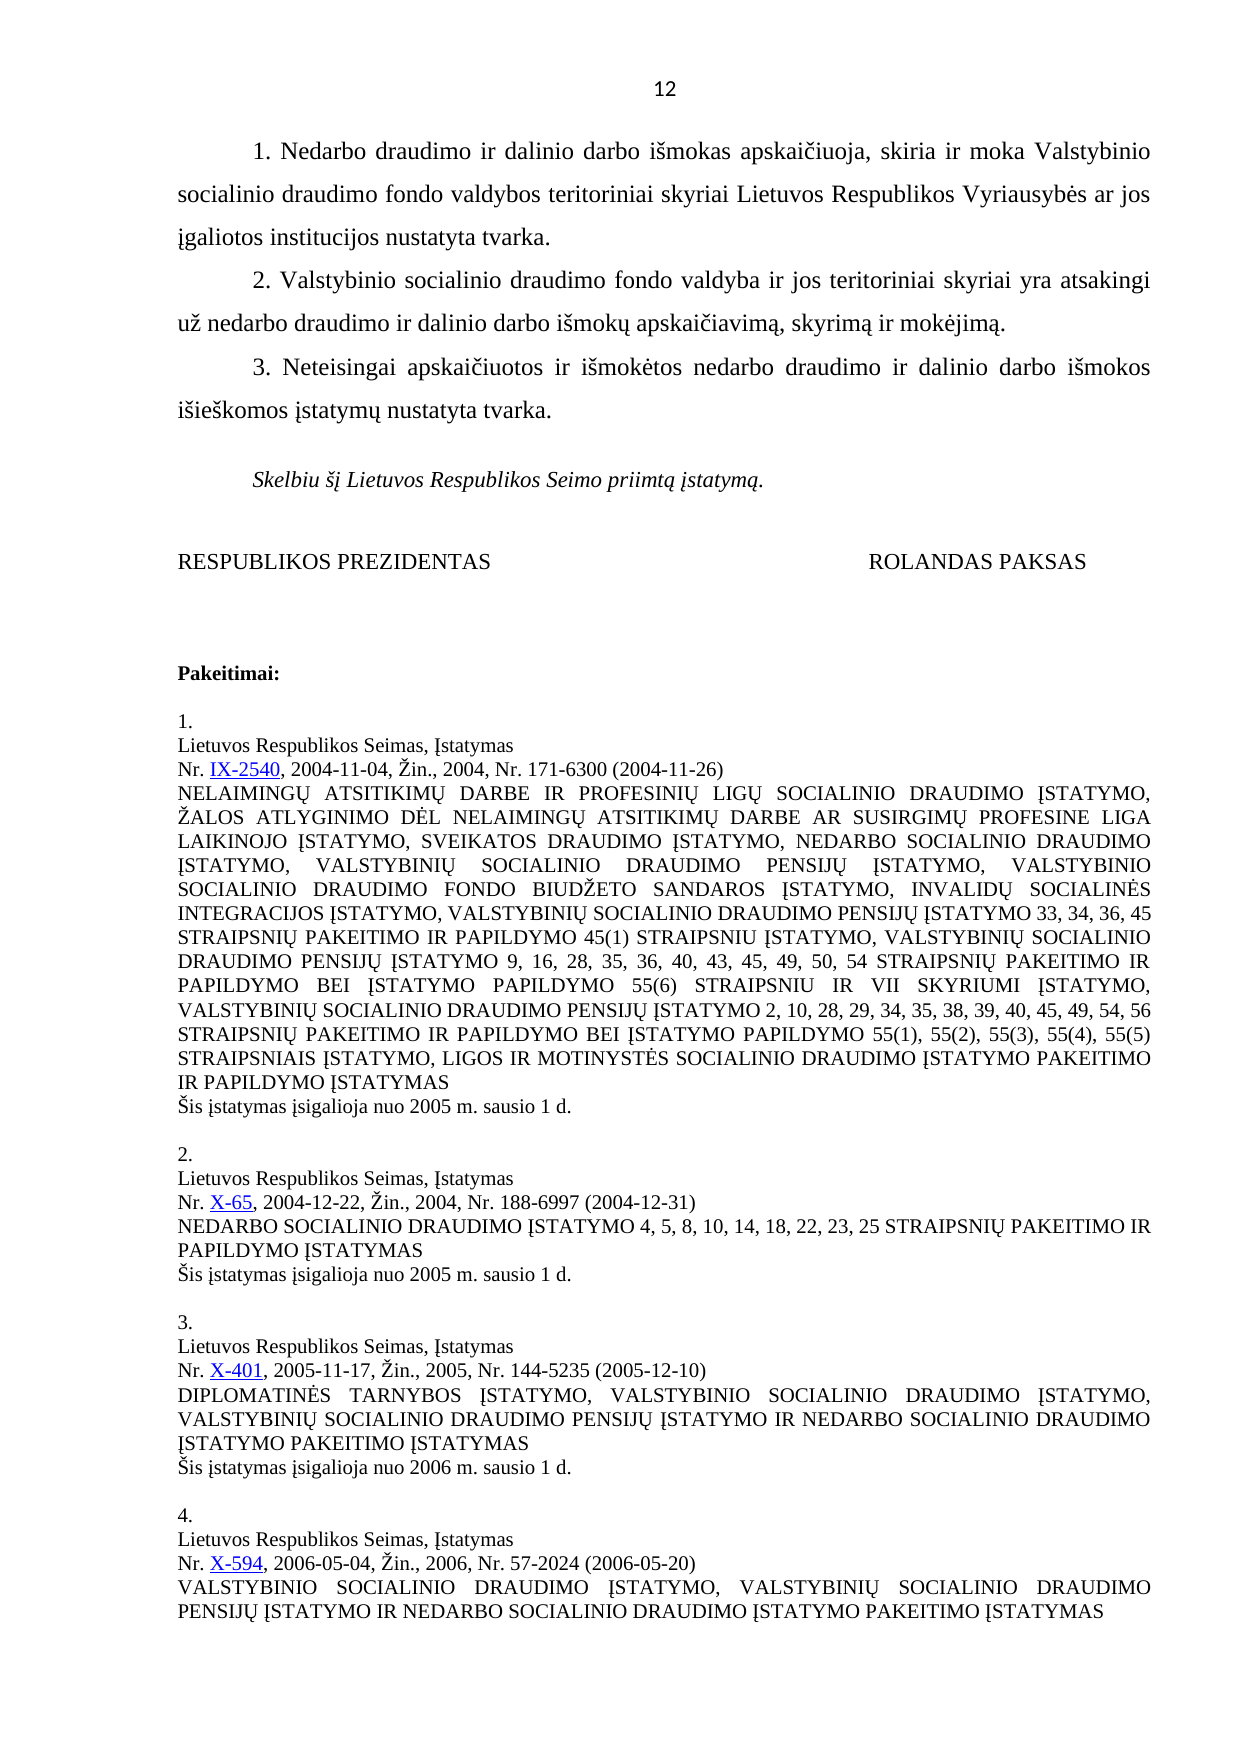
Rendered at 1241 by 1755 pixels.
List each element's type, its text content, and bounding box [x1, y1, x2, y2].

text Skelbiu šį Lietuvos Respublikos Seimo priimtą įstatymą. [177, 467, 1152, 493]
text Šis įstatymas įsigalioja nuo 2006 m. sausio 1 d. [177, 1455, 1152, 1479]
text Nr. X-401, 2005-11-17, Žin., 2005, Nr. 144-5235 (2005-12-10) [177, 1358, 1152, 1382]
text Pakeitimai: [177, 661, 1152, 685]
text 4. [177, 1503, 1152, 1527]
text NEDARBO SOCIALINIO DRAUDIMO ĮSTATYMO 4, 5, 8, 10, 14, 18, 22, 23, 25 STRAIPSNIŲ PAKEITIMO IR PAPILDYMO ĮSTATYMAS [177, 1214, 1152, 1262]
text NELAIMINGŲ ATSITIKIMŲ DARBE IR PROFESINIŲ LIGŲ SOCIALINIO DRAUDIMO ĮSTATYMO, ŽALOS ATLYGINIMO DĖL NELAIMINGŲ ATSITIKIMŲ DARBE AR SUSIRGIMŲ PROFESINE LIGA LAIKINOJO ĮSTATYMO, SVEIKATOS DRAUDIMO ĮSTATYMO, NEDARBO SOCIALINIO DRAUDIMO ĮSTATYMO, VALSTYBINIŲ SOCIALINIO DRAUDIMO PENSIJŲ ĮSTATYMO, VALSTYBINIO SOCIALINIO DRAUDIMO FONDO BIUDŽETO SANDAROS ĮSTATYMO, INVALIDŲ SOCIALINĖS INTEGRACIJOS ĮSTATYMO, VALSTYBINIŲ SOCIALINIO DRAUDIMO PENSIJŲ ĮSTATYMO 33, 34, 36, 45 STRAIPSNIŲ PAKEITIMO IR PAPILDYMO 45(1) STRAIPSNIU ĮSTATYMO, VALSTYBINIŲ SOCIALINIO DRAUDIMO PENSIJŲ ĮSTATYMO 9, 16, 28, 35, 36, 40, 43, 45, 49, 50, 54 STRAIPSNIŲ PAKEITIMO IR PAPILDYMO BEI ĮSTATYMO PAPILDYMO 55(6) STRAIPSNIU IR VII SKYRIUMI ĮSTATYMO, VALSTYBINIŲ SOCIALINIO DRAUDIMO PENSIJŲ ĮSTATYMO 2, 10, 28, 29, 34, 35, 38, 39, 40, 45, 49, 54, 56 STRAIPSNIŲ PAKEITIMO IR PAPILDYMO BEI ĮSTATYMO PAPILDYMO 55(1), 55(2), 55(3), 55(4), 55(5) STRAIPSNIAIS ĮSTATYMO, LIGOS IR MOTINYSTĖS SOCIALINIO DRAUDIMO ĮSTATYMO PAKEITIMO IR PAPILDYMO ĮSTATYMAS [177, 781, 1152, 1094]
text 1. Nedarbo draudimo ir dalinio darbo išmokas apskaičiuoja, skiria ir moka Valstybinio socialinio draudimo fondo valdybos teritoriniai skyriai Lietuvos Respublikos Vyriausybės ar jos įgaliotos institucijos nustatyta tvarka. [177, 136, 1152, 251]
text Lietuvos Respublikos Seimas, Įstatymas [177, 733, 1152, 757]
text Lietuvos Respublikos Seimas, Įstatymas [177, 1334, 1152, 1358]
text 2. Valstybinio socialinio draudimo fondo valdyba ir jos teritoriniai skyriai yra atsakingi už nedarbo draudimo ir dalinio darbo išmokų apskaičiavimą, skyrimą ir mokėjimą. [177, 265, 1152, 337]
text Šis įstatymas įsigalioja nuo 2005 m. sausio 1 d. [177, 1094, 1152, 1118]
text DIPLOMATINĖS TARNYBOS ĮSTATYMO, VALSTYBINIO SOCIALINIO DRAUDIMO ĮSTATYMO, VALSTYBINIŲ SOCIALINIO DRAUDIMO PENSIJŲ ĮSTATYMO IR NEDARBO SOCIALINIO DRAUDIMO ĮSTATYMO PAKEITIMO ĮSTATYMAS [177, 1382, 1152, 1455]
text Nr. IX-2540, 2004-11-04, Žin., 2004, Nr. 171-6300 (2004-11-26) [177, 757, 1152, 781]
text Lietuvos Respublikos Seimas, Įstatymas [177, 1166, 1152, 1190]
text 3. Neteisingai apskaičiuotos ir išmokėtos nedarbo draudimo ir dalinio darbo išmokos išieškomos įstatymų nustatyta tvarka. [177, 352, 1152, 423]
text VALSTYBINIO SOCIALINIO DRAUDIMO ĮSTATYMO, VALSTYBINIŲ SOCIALINIO DRAUDIMO PENSIJŲ ĮSTATYMO IR NEDARBO SOCIALINIO DRAUDIMO ĮSTATYMO PAKEITIMO ĮSTATYMAS [177, 1575, 1152, 1623]
text 2. [177, 1142, 1152, 1166]
text RESPUBLIKOS PREZIDENTAS ROLANDAS PAKSAS [177, 548, 1152, 574]
text 1. [177, 709, 1152, 733]
text Lietuvos Respublikos Seimas, Įstatymas [177, 1527, 1152, 1551]
text Šis įstatymas įsigalioja nuo 2005 m. sausio 1 d. [177, 1262, 1152, 1286]
text Nr. X-594, 2006-05-04, Žin., 2006, Nr. 57-2024 (2006-05-20) [177, 1551, 1152, 1575]
text 3. [177, 1310, 1152, 1334]
text Nr. X-65, 2004-12-22, Žin., 2004, Nr. 188-6997 (2004-12-31) [177, 1190, 1152, 1214]
